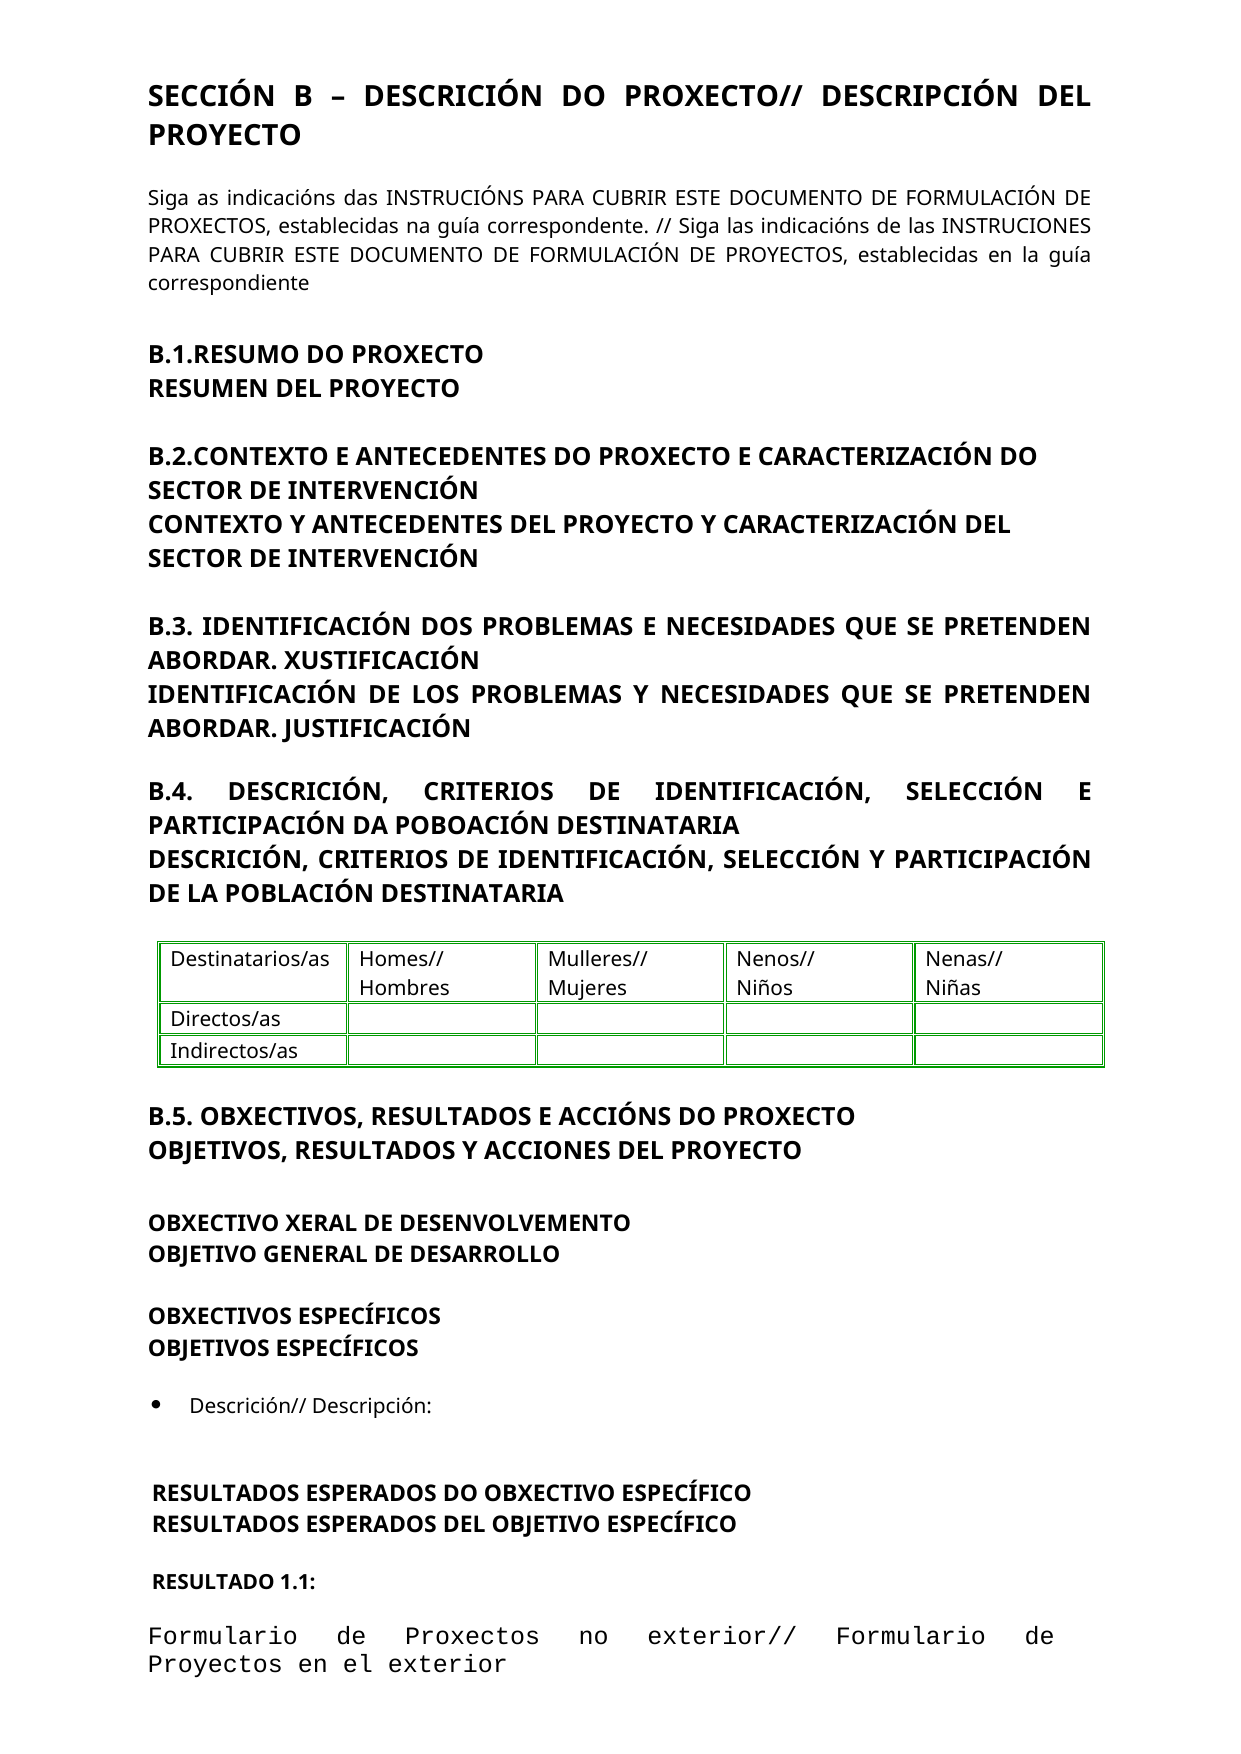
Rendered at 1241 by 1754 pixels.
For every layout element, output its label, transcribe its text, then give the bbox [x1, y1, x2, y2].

table_header Nenas// Niñas [916, 944, 1102, 1001]
table_cell Directos/as [161, 1004, 346, 1033]
text B.1.RESUMO DO PROXECTO [148, 336, 1092, 370]
text OBJETIVOS ESPECÍFICOS [148, 1332, 1092, 1363]
table_header Nenos// Niños [727, 944, 912, 1001]
table_cell [727, 1036, 912, 1064]
text B.4. DESCRICIÓN, CRITERIOS DE IDENTIFICACIÓN, SELECCIÓN E PARTICIPACIÓN DA POBOACIÓN DESTINATARIA [148, 774, 1092, 842]
table_cell [916, 1036, 1102, 1064]
list Descrición// Descripción: [152, 1391, 1092, 1420]
text RESULTADOS ESPERADOS DEL OBJETIVO ESPECÍFICO [152, 1508, 1092, 1539]
text RESUMEN DEL PROYECTO [148, 370, 1092, 404]
text DESCRICIÓN, CRITERIOS DE IDENTIFICACIÓN, SELECCIÓN Y PARTICIPACIÓN DE LA POBLACIÓN DESTINATARIA [148, 842, 1092, 910]
text RESULTADO 1.1: [152, 1567, 1092, 1596]
text OBXECTIVOS ESPECÍFICOS [148, 1300, 1092, 1332]
table_header Homes// Hombres [349, 944, 535, 1001]
text RESULTADOS ESPERADOS DO OBXECTIVO ESPECÍFICO [152, 1477, 1092, 1508]
text IDENTIFICACIÓN DE LOS PROBLEMAS Y NECESIDADES QUE SE PRETENDEN ABORDAR. JUSTIFICACIÓN [148, 677, 1092, 745]
table_cell Indirectos/as [161, 1036, 346, 1064]
table_cell [727, 1004, 912, 1033]
text OBJETIVO GENERAL DE DESARROLLO [148, 1238, 1092, 1269]
table_cell [538, 1036, 723, 1064]
text B.5. OBXECTIVOS, RESULTADOS E ACCIÓNS DO PROXECTO [148, 1099, 1092, 1133]
text Siga as indicacións das INSTRUCIÓNS PARA CUBRIR ESTE DOCUMENTO DE FORMULACIÓN DE PROXECTOS, establecidas na guía correspondente. // Siga las indicacións de las INSTRUCIONES PARA CUBRIR ESTE DOCUMENTO DE FORMULACIÓN DE PROYECTOS, establecidas en la guía correspondiente [148, 183, 1092, 297]
text B.3. IDENTIFICACIÓN DOS PROBLEMAS E NECESIDADES QUE SE PRETENDEN ABORDAR. XUSTIFICACIÓN [148, 609, 1092, 677]
table_cell [349, 1004, 535, 1033]
table_header Destinatarios/as [161, 944, 346, 1001]
text OBJETIVOS, RESULTADOS Y ACCIONES DEL PROYECTO [148, 1133, 1092, 1167]
text B.2.CONTEXTO E ANTECEDENTES DO PROXECTO E CARACTERIZACIÓN DO SECTOR DE INTERVENCIÓN CONTEXTO Y ANTECEDENTES DEL PROYECTO Y CARACTERIZACIÓN DEL SECTOR DE INTERVENCIÓN [148, 438, 1092, 575]
table_cell [538, 1004, 723, 1033]
table_cell [916, 1004, 1102, 1033]
text OBXECTIVO XERAL DE DESENVOLVEMENTO [148, 1207, 1092, 1238]
table_header Mulleres// Mujeres [538, 944, 723, 1001]
table_cell [349, 1036, 535, 1064]
text SECCIÓN B – DESCRICIÓN DO PROXECTO// DESCRIPCIÓN DEL PROYECTO [148, 75, 1092, 154]
